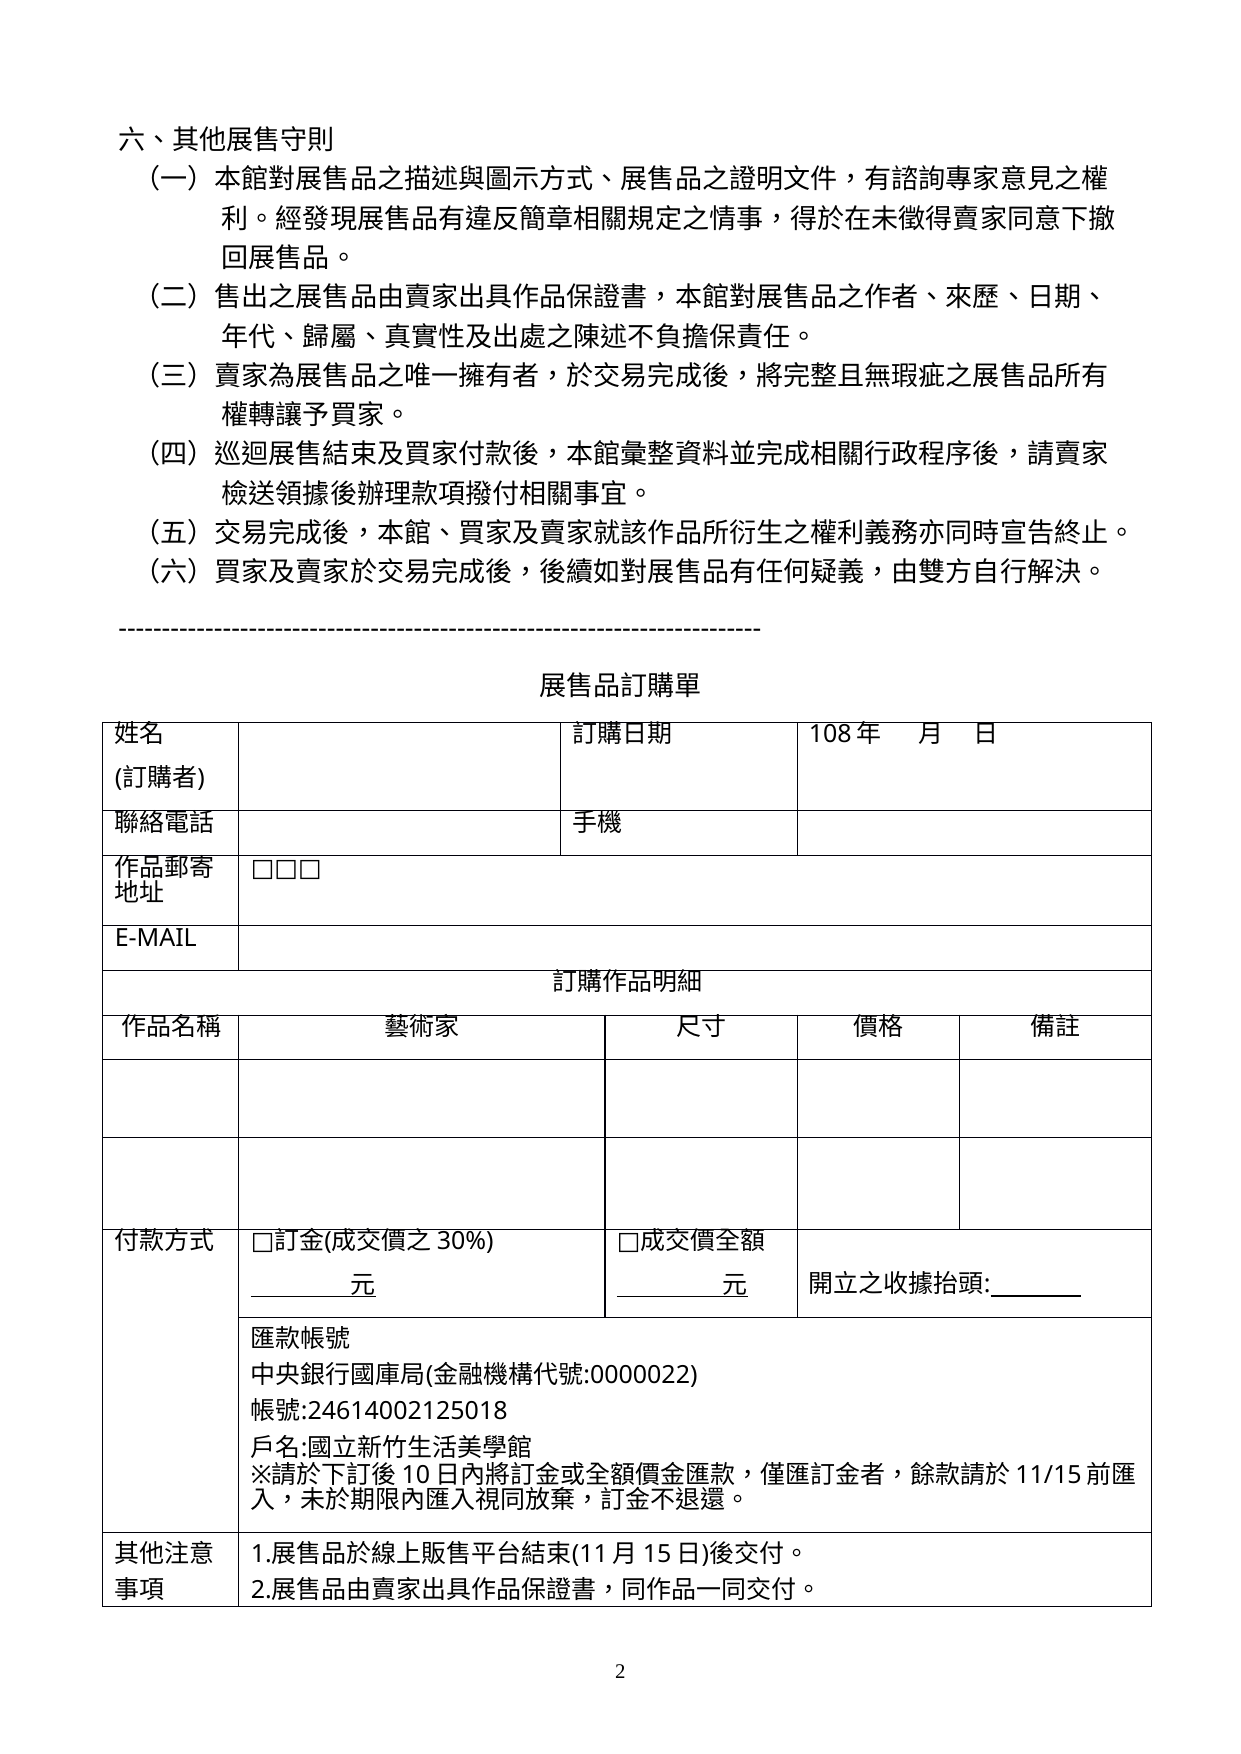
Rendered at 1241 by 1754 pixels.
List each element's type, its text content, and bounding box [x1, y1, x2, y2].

table_cell 備註 [960, 1016, 1151, 1059]
table_cell 開立之收據抬頭: [798, 1230, 1151, 1317]
table_cell 手機 [561, 811, 797, 855]
table_cell 匯款帳號 中央銀行國庫局(金融機構代號:0000022) 帳號:24614002125018 戶名:國立新竹生活美學館 ※請於下訂後10日內將訂金或全額價金匯款，僅匯訂金者，餘款請於11/15前匯入，未於期限內匯入視同放棄，訂金不退還。 [239, 1318, 1151, 1532]
table_header 108年 月 日 [798, 723, 1151, 810]
table_header [239, 723, 560, 810]
table_cell [239, 1138, 604, 1229]
table_cell [103, 1060, 238, 1137]
table_cell [960, 1138, 1151, 1229]
table_header 姓名 (訂購者) [103, 723, 238, 810]
table_cell [606, 1060, 797, 1137]
table_cell 作品名稱 [103, 1016, 238, 1059]
text 展售品訂購單 [118, 664, 1122, 703]
table_cell □成交價全額 元 [606, 1230, 797, 1317]
text 六、其他展售守則 [118, 118, 1122, 157]
table_cell [606, 1138, 797, 1229]
table_cell □□□ [239, 856, 1151, 925]
text （三）賣家為展售品之唯一擁有者，於交易完成後，將完整且無瑕疵之展售品所有權轉讓予買家。 [133, 354, 1122, 432]
table_cell 其他注意事項 [103, 1533, 238, 1606]
table_cell 價格 [798, 1016, 959, 1059]
table_cell 訂購作品明細 [103, 971, 1151, 1014]
table_cell 1.展售品於線上販售平台結束(11月15日)後交付。 2.展售品由賣家出具作品保證書，同作品一同交付。 [239, 1533, 1151, 1606]
table_cell [239, 926, 1151, 970]
table_cell [239, 1060, 604, 1137]
table_cell E-MAIL [103, 926, 238, 970]
table_cell 付款方式 [103, 1230, 238, 1532]
table_cell [798, 1138, 959, 1229]
text （二）售出之展售品由賣家出具作品保證書，本館對展售品之作者、來歷、日期、年代、歸屬、真實性及出處之陳述不負擔保責任。 [133, 275, 1122, 354]
table_cell [239, 811, 560, 855]
text （六）買家及賣家於交易完成後，後續如對展售品有任何疑義，由雙方自行解決。 [133, 550, 1122, 589]
table_cell [798, 811, 1151, 855]
text （五）交易完成後，本館、買家及賣家就該作品所衍生之權利義務亦同時宣告終止。 [133, 511, 1122, 550]
text （四）巡迴展售結束及買家付款後，本館彙整資料並完成相關行政程序後，請賣家檢送領據後辦理款項撥付相關事宜。 [133, 432, 1122, 511]
table_cell 尺寸 [606, 1016, 797, 1059]
table_cell [798, 1060, 959, 1137]
table_cell [960, 1060, 1151, 1137]
table_cell 藝術家 [239, 1016, 604, 1059]
table_cell □訂金(成交價之30%) 元 [239, 1230, 604, 1317]
text -------------------------------------------------------------------------- [118, 608, 1122, 645]
table_header 訂購日期 [561, 723, 797, 810]
text （一）本館對展售品之描述與圖示方式、展售品之證明文件，有諮詢專家意見之權利。經發現展售品有違反簡章相關規定之情事，得於在未徵得賣家同意下撤回展售品。 [133, 157, 1122, 275]
table_cell 作品郵寄地址 [103, 856, 238, 925]
table_cell 聯絡電話 [103, 811, 238, 855]
table_cell [103, 1138, 238, 1229]
